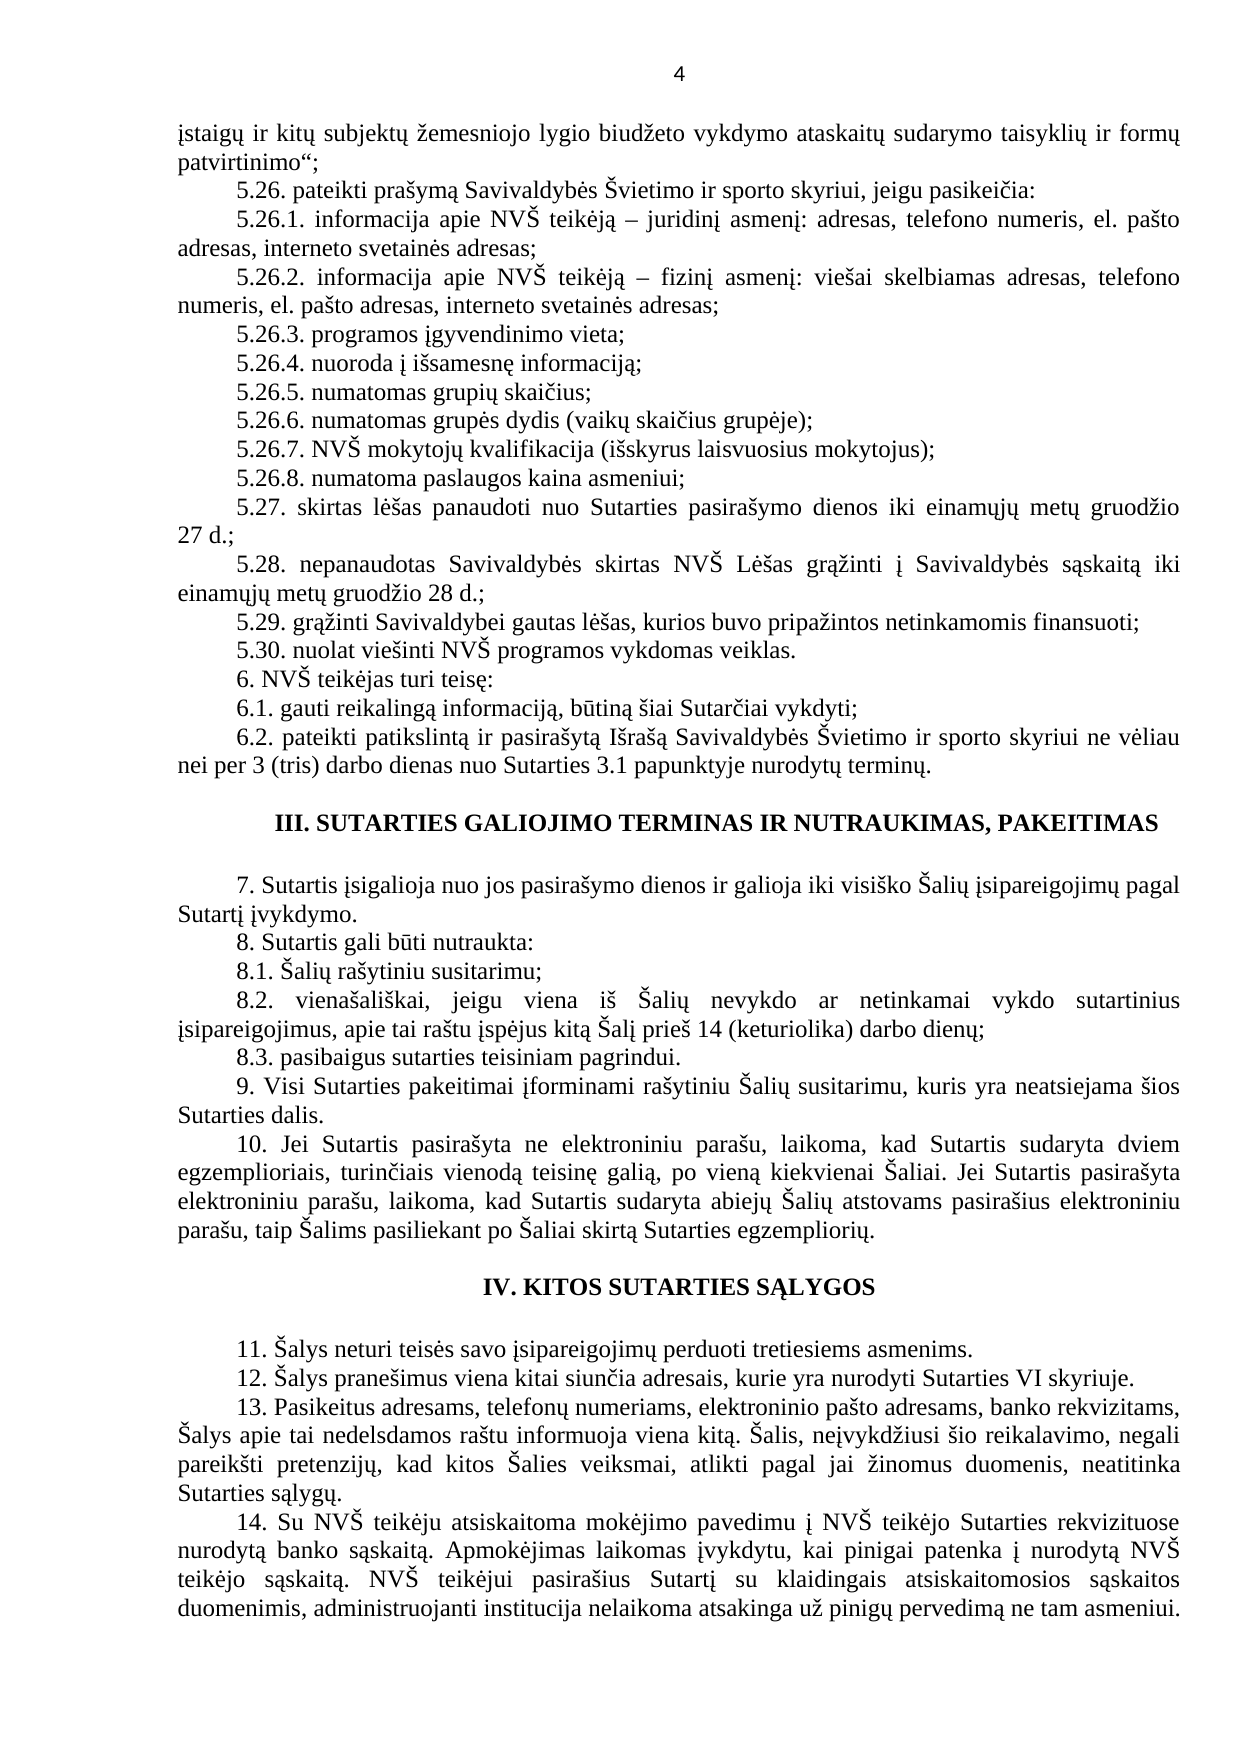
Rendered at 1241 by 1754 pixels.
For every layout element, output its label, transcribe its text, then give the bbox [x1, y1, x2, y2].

subtitle III. SUTARTIES GALIOJIMO TERMINAS IR NUTRAUKIMAS, PAKEITIMAS [177, 808, 1181, 837]
text 8.3. pasibaigus sutarties teisiniam pagrindui. [177, 1042, 1181, 1071]
text 14. Su NVŠ teikėju atsiskaitoma mokėjimo pavedimu į NVŠ teikėjo Sutarties rekvizituose nurodytą banko sąskaitą. Apmokėjimas laikomas įvykdytu, kai pinigai patenka į nurodytą NVŠ teikėjo sąskaitą. NVŠ teikėjui pasirašius Sutartį su klaidingais atsiskaitomosios sąskaitos duomenimis, administruojanti institucija nelaikoma atsakinga už pinigų pervedimą ne tam asmeniui. [177, 1507, 1181, 1622]
text 5.26.6. numatomas grupės dydis (vaikų skaičius grupėje); [177, 406, 1181, 434]
text 5.26.1. informacija apie NVŠ teikėją – juridinį asmenį: adresas, telefono numeris, el. pašto adresas, interneto svetainės adresas; [177, 204, 1181, 262]
text 7. Sutartis įsigalioja nuo jos pasirašymo dienos ir galioja iki visiško Šalių įsipareigojimų pagal Sutartį įvykdymo. [177, 870, 1181, 927]
text 5.28. nepanaudotas Savivaldybės skirtas NVŠ Lėšas grąžinti į Savivaldybės sąskaitą iki einamųjų metų gruodžio 28 d.; [177, 549, 1181, 607]
text 10. Jei Sutartis pasirašyta ne elektroniniu parašu, laikoma, kad Sutartis sudaryta dviem egzemplioriais, turinčiais vienodą teisinę galią, po vieną kiekvienai Šaliai. Jei Sutartis pasirašyta elektroniniu parašu, laikoma, kad Sutartis sudaryta abiejų Šalių atstovams pasirašius elektroniniu parašu, taip Šalims pasiliekant po Šaliai skirtą Sutarties egzempliorių. [177, 1129, 1181, 1244]
text 5.26.4. nuoroda į išsamesnę informaciją; [177, 348, 1181, 377]
text 12. Šalys pranešimus viena kitai siunčia adresais, kurie yra nurodyti Sutarties VI skyriuje. [177, 1363, 1181, 1392]
text IV. KITOS SUTARTIES SĄLYGOS [177, 1272, 1181, 1301]
text 13. Pasikeitus adresams, telefonų numeriams, elektroninio pašto adresams, banko rekvizitams, Šalys apie tai nedelsdamos raštu informuoja viena kitą. Šalis, neįvykdžiusi šio reikalavimo, negali pareikšti pretenzijų, kad kitos Šalies veiksmai, atlikti pagal jai žinomus duomenis, neatitinka Sutarties sąlygų. [177, 1392, 1181, 1507]
text 5.29. grąžinti Savivaldybei gautas lėšas, kurios buvo pripažintos netinkamomis finansuoti; [177, 607, 1181, 636]
text 11. Šalys neturi teisės savo įsipareigojimų perduoti tretiesiems asmenims. [177, 1334, 1181, 1363]
text 5.26.5. numatomas grupių skaičius; [177, 377, 1181, 406]
text 6.1. gauti reikalingą informaciją, būtiną šiai Sutarčiai vykdyti; [177, 693, 1181, 722]
text 5.26.2. informacija apie NVŠ teikėją – fizinį asmenį: viešai skelbiamas adresas, telefono numeris, el. pašto adresas, interneto svetainės adresas; [177, 262, 1181, 319]
text 5.27. skirtas lėšas panaudoti nuo Sutarties pasirašymo dienos iki einamųjų metų gruodžio 27 d.; [177, 492, 1181, 549]
text 5.26.8. numatoma paslaugos kaina asmeniui; [177, 463, 1181, 492]
text 5.26. pateikti prašymą Savivaldybės Švietimo ir sporto skyriui, jeigu pasikeičia: [177, 176, 1181, 204]
text 8.1. Šalių rašytiniu susitarimu; [177, 956, 1181, 985]
text 8.2. vienašališkai, jeigu viena iš Šalių nevykdo ar netinkamai vykdo sutartinius įsipareigojimus, apie tai raštu įspėjus kitą Šalį prieš 14 (keturiolika) darbo dienų; [177, 985, 1181, 1042]
text 5.26.3. programos įgyvendinimo vieta; [177, 319, 1181, 348]
text 6. NVŠ teikėjas turi teisę: [177, 664, 1181, 693]
text įstaigų ir kitų subjektų žemesniojo lygio biudžeto vykdymo ataskaitų sudarymo taisyklių ir formų patvirtinimo“; [177, 118, 1181, 176]
text 5.30. nuolat viešinti NVŠ programos vykdomas veiklas. [177, 636, 1181, 664]
text 9. Visi Sutarties pakeitimai įforminami rašytiniu Šalių susitarimu, kuris yra neatsiejama šios Sutarties dalis. [177, 1071, 1181, 1129]
text 5.26.7. NVŠ mokytojų kvalifikacija (išskyrus laisvuosius mokytojus); [177, 434, 1181, 463]
text 6.2. pateikti patikslintą ir pasirašytą Išrašą Savivaldybės Švietimo ir sporto skyriui ne vėliau nei per 3 (tris) darbo dienas nuo Sutarties 3.1 papunktyje nurodytų terminų. [177, 722, 1181, 779]
text 8. Sutartis gali būti nutraukta: [177, 927, 1181, 956]
